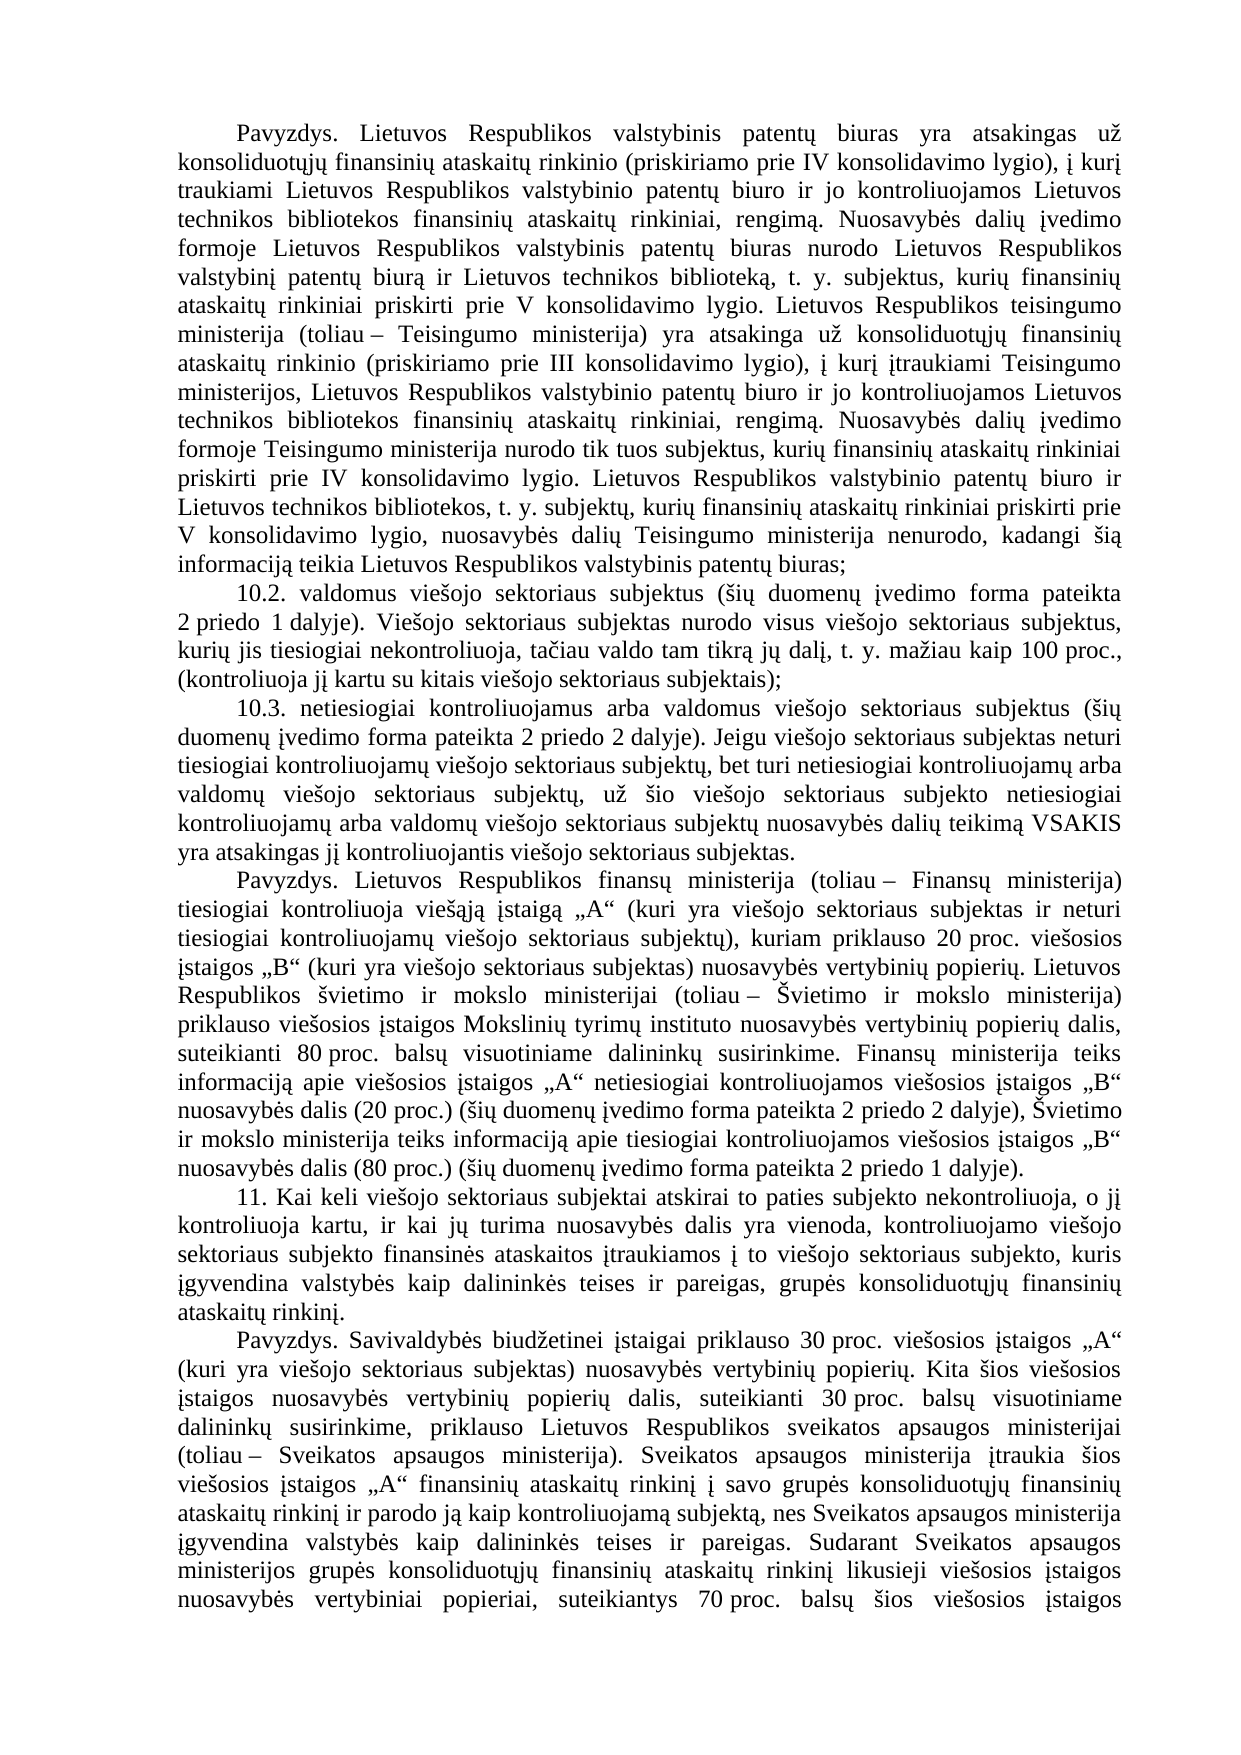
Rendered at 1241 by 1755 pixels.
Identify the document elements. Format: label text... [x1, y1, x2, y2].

text 10.3. netiesiogiai kontroliuojamus arba valdomus viešojo sektoriaus subjektus (šių duomenų įvedimo forma pateikta 2 priedo 2 dalyje). Jeigu viešojo sektoriaus subjektas neturi tiesiogiai kontroliuojamų viešojo sektoriaus subjektų, bet turi netiesiogiai kontroliuojamų arba valdomų viešojo sektoriaus subjektų, už šio viešojo sektoriaus subjekto netiesiogiai kontroliuojamų arba valdomų viešojo sektoriaus subjektų nuosavybės dalių teikimą VSAKIS yra atsakingas jį kontroliuojantis viešojo sektoriaus subjektas. [177, 693, 1122, 866]
text 10.2. valdomus viešojo sektoriaus subjektus (šių duomenų įvedimo forma pateikta 2 priedo 1 dalyje). Viešojo sektoriaus subjektas nurodo visus viešojo sektoriaus subjektus, kurių jis tiesiogiai nekontroliuoja, tačiau valdo tam tikrą jų dalį, t. y. mažiau kaip 100 proc., (kontroliuoja jį kartu su kitais viešojo sektoriaus subjektais); [177, 578, 1122, 693]
text Pavyzdys. Lietuvos Respublikos finansų ministerija (toliau – Finansų ministerija) tiesiogiai kontroliuoja viešąją įstaigą „A“ (kuri yra viešojo sektoriaus subjektas ir neturi tiesiogiai kontroliuojamų viešojo sektoriaus subjektų), kuriam priklauso 20 proc. viešosios įstaigos „B“ (kuri yra viešojo sektoriaus subjektas) nuosavybės vertybinių popierių. Lietuvos Respublikos švietimo ir mokslo ministerijai (toliau – Švietimo ir mokslo ministerija) priklauso viešosios įstaigos Mokslinių tyrimų instituto nuosavybės vertybinių popierių dalis, suteikianti 80 proc. balsų visuotiniame dalininkų susirinkime. Finansų ministerija teiks informaciją apie viešosios įstaigos „A“ netiesiogiai kontroliuojamos viešosios įstaigos „B“ nuosavybės dalis (20 proc.) (šių duomenų įvedimo forma pateikta 2 priedo 2 dalyje), Švietimo ir mokslo ministerija teiks informaciją apie tiesiogiai kontroliuojamos viešosios įstaigos „B“ nuosavybės dalis (80 proc.) (šių duomenų įvedimo forma pateikta 2 priedo 1 dalyje). [177, 866, 1122, 1182]
text Pavyzdys. Lietuvos Respublikos valstybinis patentų biuras yra atsakingas už konsoliduotųjų finansinių ataskaitų rinkinio (priskiriamo prie IV konsolidavimo lygio), į kurį traukiami Lietuvos Respublikos valstybinio patentų biuro ir jo kontroliuojamos Lietuvos technikos bibliotekos finansinių ataskaitų rinkiniai, rengimą. Nuosavybės dalių įvedimo formoje Lietuvos Respublikos valstybinis patentų biuras nurodo Lietuvos Respublikos valstybinį patentų biurą ir Lietuvos technikos biblioteką, t. y. subjektus, kurių finansinių ataskaitų rinkiniai priskirti prie V konsolidavimo lygio. Lietuvos Respublikos teisingumo ministerija (toliau – Teisingumo ministerija) yra atsakinga už konsoliduotųjų finansinių ataskaitų rinkinio (priskiriamo prie III konsolidavimo lygio), į kurį įtraukiami Teisingumo ministerijos, Lietuvos Respublikos valstybinio patentų biuro ir jo kontroliuojamos Lietuvos technikos bibliotekos finansinių ataskaitų rinkiniai, rengimą. Nuosavybės dalių įvedimo formoje Teisingumo ministerija nurodo tik tuos subjektus, kurių finansinių ataskaitų rinkiniai priskirti prie IV konsolidavimo lygio. Lietuvos Respublikos valstybinio patentų biuro ir Lietuvos technikos bibliotekos, t. y. subjektų, kurių finansinių ataskaitų rinkiniai priskirti prie V konsolidavimo lygio, nuosavybės dalių Teisingumo ministerija nenurodo, kadangi šią informaciją teikia Lietuvos Respublikos valstybinis patentų biuras; [177, 118, 1122, 578]
text Pavyzdys. Savivaldybės biudžetinei įstaigai priklauso 30 proc. viešosios įstaigos „A“ (kuri yra viešojo sektoriaus subjektas) nuosavybės vertybinių popierių. Kita šios viešosios įstaigos nuosavybės vertybinių popierių dalis, suteikianti 30 proc. balsų visuotiniame dalininkų susirinkime, priklauso Lietuvos Respublikos sveikatos apsaugos ministerijai (toliau – Sveikatos apsaugos ministerija). Sveikatos apsaugos ministerija įtraukia šios viešosios įstaigos „A“ finansinių ataskaitų rinkinį į savo grupės konsoliduotųjų finansinių ataskaitų rinkinį ir parodo ją kaip kontroliuojamą subjektą, nes Sveikatos apsaugos ministerija įgyvendina valstybės kaip dalininkės teises ir pareigas. Sudarant Sveikatos apsaugos ministerijos grupės konsoliduotųjų finansinių ataskaitų rinkinį likusieji viešosios įstaigos nuosavybės vertybiniai popieriai, suteikiantys 70 proc. balsų šios viešosios įstaigos [177, 1326, 1122, 1613]
text 11. Kai keli viešojo sektoriaus subjektai atskirai to paties subjekto nekontroliuoja, o jį kontroliuoja kartu, ir kai jų turima nuosavybės dalis yra vienoda, kontroliuojamo viešojo sektoriaus subjekto finansinės ataskaitos įtraukiamos į to viešojo sektoriaus subjekto, kuris įgyvendina valstybės kaip dalininkės teises ir pareigas, grupės konsoliduotųjų finansinių ataskaitų rinkinį. [177, 1182, 1122, 1326]
